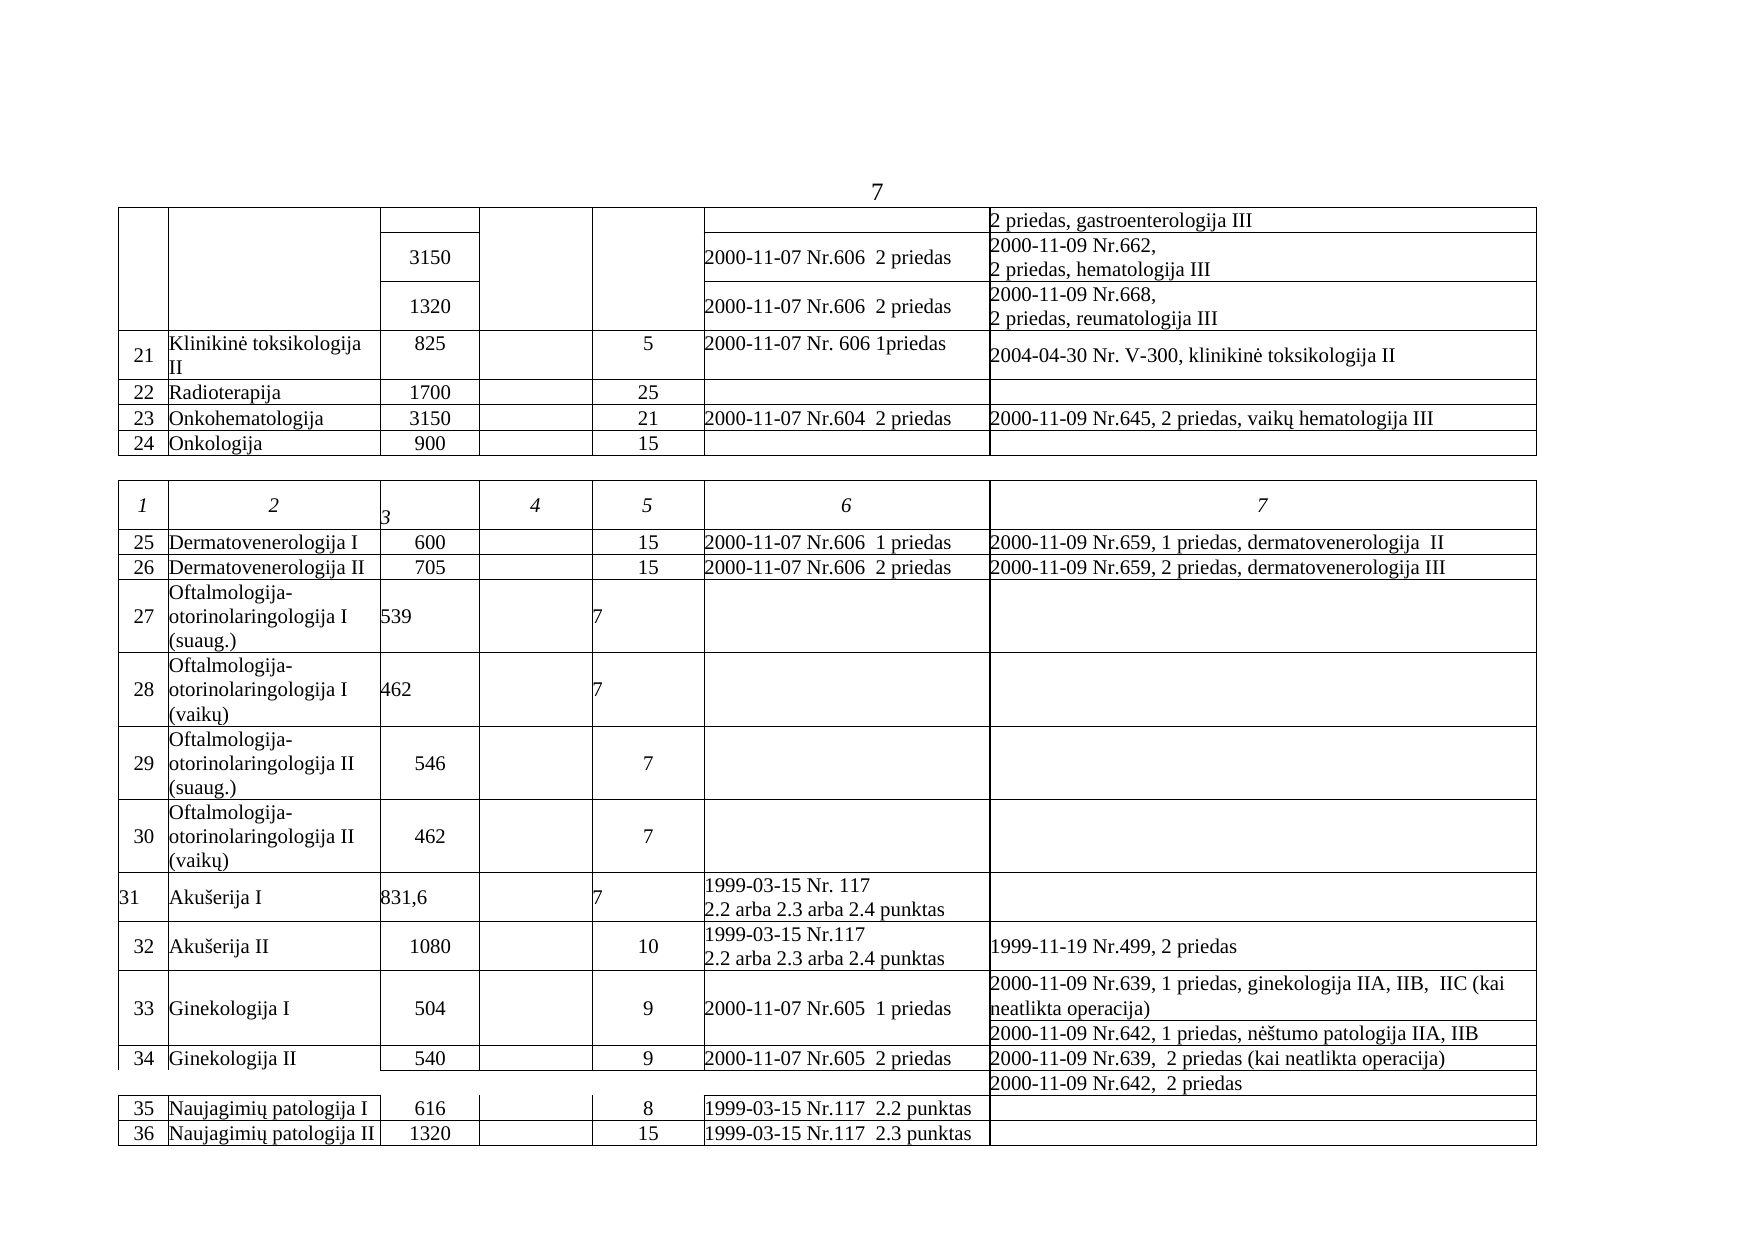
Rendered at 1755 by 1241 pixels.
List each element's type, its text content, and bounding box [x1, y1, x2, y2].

table_cell 2000-11-09 Nr.639, 2 priedas (kai neatlikta operacija) [991, 1046, 1536, 1070]
table_cell 7 [593, 873, 704, 921]
table_cell 35 [119, 1096, 168, 1120]
table_cell 540 [381, 1046, 479, 1070]
table_cell 462 [381, 800, 479, 872]
table_header 5 [593, 481, 704, 529]
table_cell 1999-03-15 Nr. 117 2.2 arba 2.3 arba 2.4 punktas [705, 873, 989, 921]
table_cell 825 [381, 331, 479, 379]
table_cell 10 [593, 922, 704, 970]
table_cell Onkohematologija [169, 405, 380, 429]
table_cell 26 [119, 555, 168, 579]
table_cell Oftalmologija-otorinolaringologija II (suaug.) [169, 727, 380, 799]
table_cell 2000-11-09 Nr.642, 2 priedas [991, 1071, 1536, 1095]
table_cell 24 [119, 431, 168, 454]
table_header 7 [991, 481, 1536, 529]
table_cell Akušerija II [169, 922, 380, 970]
table_cell 15 [593, 555, 704, 579]
table_cell 33 [119, 971, 168, 1044]
table_cell 1700 [381, 380, 479, 404]
table_cell [480, 530, 592, 554]
table_cell [480, 653, 592, 726]
table_cell [480, 555, 592, 579]
table_cell 2000-11-09 Nr.668, 2 priedas, reumatologija III [991, 282, 1536, 330]
table_cell 15 [593, 431, 704, 454]
table_cell 2000-11-07 Nr.605 1 priedas [705, 971, 989, 1044]
table_cell 30 [119, 800, 168, 872]
table_cell 7 [593, 580, 704, 652]
table_cell 1999-03-15 Nr.117 2.2 arba 2.3 arba 2.4 punktas [705, 922, 989, 970]
table_cell 2000-11-09 Nr.642, 1 priedas, nėštumo patologija IIA, IIB [991, 1021, 1536, 1044]
table_cell Klinikinė toksikologija II [169, 331, 380, 379]
table_cell 2000-11-07 Nr. 606 1priedas [705, 331, 989, 379]
table_cell [705, 380, 989, 404]
table_cell [705, 653, 989, 726]
table_cell 2000-11-09 Nr.662, 2 priedas, hematologija III [991, 233, 1536, 281]
table_cell Naujagimių patologija I [169, 1096, 380, 1120]
table_cell [480, 405, 592, 429]
table_cell [991, 800, 1536, 872]
table_cell 2000-11-09 Nr.639, 1 priedas, ginekologija IIA, IIB, IIC (kai neatlikta operacija) [991, 971, 1536, 1019]
table_cell 2000-11-09 Nr.659, 2 priedas, dermatovenerologija III [991, 555, 1536, 579]
table_cell 1999-11-19 Nr.499, 2 priedas [991, 922, 1536, 970]
table_cell [480, 431, 592, 454]
table_cell 539 [381, 580, 479, 652]
table_header 1 [119, 481, 168, 529]
table_cell 831,6 [381, 873, 479, 921]
table_cell 1999-03-15 Nr.117 2.2 punktas [705, 1096, 989, 1120]
table_cell 2000-11-07 Nr.606 2 priedas [705, 555, 989, 579]
table_cell [480, 1095, 592, 1120]
table_cell 9 [593, 1046, 704, 1070]
table_cell 7 [593, 727, 704, 799]
table_header 6 [705, 481, 989, 529]
table_cell 2 priedas, gastroenterologija III [991, 208, 1536, 232]
table_cell [480, 922, 592, 970]
table_cell [381, 208, 479, 232]
table_cell 1080 [381, 922, 479, 970]
table_cell Radioterapija [169, 380, 380, 404]
table_cell Onkologija [169, 431, 380, 454]
table_header 4 [480, 481, 592, 529]
table_cell 36 [119, 1121, 168, 1145]
table_cell 9 [593, 971, 704, 1044]
table_cell 21 [119, 331, 168, 379]
table_cell 2004-04-30 Nr. V-300, klinikinė toksikologija II [991, 331, 1536, 379]
table_cell 31 [119, 873, 168, 921]
table_cell 900 [381, 431, 479, 454]
table_cell [991, 873, 1536, 921]
table_cell 32 [119, 922, 168, 970]
table_cell 15 [593, 1121, 704, 1145]
table_cell [480, 380, 592, 404]
table_cell 23 [119, 405, 168, 429]
table_cell [480, 580, 592, 652]
table_cell 34 [119, 1046, 168, 1070]
table_cell Akušerija I [169, 873, 380, 921]
table_cell 5 [593, 331, 704, 379]
table_cell 22 [119, 380, 168, 404]
table_cell [991, 727, 1536, 799]
table_cell 2000-11-07 Nr.606 2 priedas [705, 233, 989, 281]
table_cell Ginekologija I [169, 971, 380, 1044]
table_header 3 [381, 481, 479, 529]
table_cell [169, 208, 380, 330]
table_cell 15 [593, 530, 704, 554]
table_cell [991, 1096, 1536, 1120]
table_cell [593, 208, 704, 330]
table_cell 3150 [381, 405, 479, 429]
table_cell 7 [593, 800, 704, 872]
table_cell 25 [593, 380, 704, 404]
table_cell [705, 208, 989, 232]
table_cell [480, 1121, 592, 1145]
table_cell 705 [381, 555, 479, 579]
table_cell [480, 727, 592, 799]
table_cell [480, 331, 592, 379]
table_cell 7 [593, 653, 704, 726]
table_cell 2000-11-07 Nr.606 1 priedas [705, 530, 989, 554]
table_cell Dermatovenerologija I [169, 530, 380, 554]
table_cell 28 [119, 653, 168, 726]
table_cell [705, 800, 989, 872]
table_cell [705, 580, 989, 652]
table_cell 2000-11-09 Nr.645, 2 priedas, vaikų hematologija III [991, 405, 1536, 429]
table_cell 462 [381, 653, 479, 726]
table_cell 1999-03-15 Nr.117 2.3 punktas [705, 1121, 989, 1145]
table_cell Ginekologija II [169, 1046, 380, 1070]
table_cell Naujagimių patologija II [169, 1121, 380, 1145]
table_cell [705, 727, 989, 799]
table_cell [480, 800, 592, 872]
table_cell [991, 580, 1536, 652]
table_cell 504 [381, 971, 479, 1044]
table_cell Oftalmologija-otorinolaringologija I (vaikų) [169, 653, 380, 726]
table_cell [705, 431, 989, 454]
table_cell [991, 431, 1536, 454]
table_cell [480, 208, 592, 330]
table_cell 27 [119, 580, 168, 652]
table_cell [480, 1046, 592, 1070]
table_cell 2000-11-07 Nr.605 2 priedas [705, 1046, 989, 1070]
table_cell 1320 [381, 1121, 479, 1145]
table_cell 3150 [381, 233, 479, 281]
table_header 2 [169, 481, 380, 529]
table_cell [480, 971, 592, 1044]
table_cell 616 [381, 1095, 479, 1120]
table_cell 1320 [381, 282, 479, 330]
table_cell [480, 873, 592, 921]
table_cell 25 [119, 530, 168, 554]
table_cell [991, 653, 1536, 726]
table_cell [991, 380, 1536, 404]
table_cell [119, 208, 168, 330]
table_cell [991, 1121, 1536, 1145]
table_cell Dermatovenerologija II [169, 555, 380, 579]
table_cell 2000-11-09 Nr.659, 1 priedas, dermatovenerologija II [991, 530, 1536, 554]
table_cell 600 [381, 530, 479, 554]
table_cell 29 [119, 727, 168, 799]
table_cell 2000-11-07 Nr.604 2 priedas [705, 405, 989, 429]
table_cell 21 [593, 405, 704, 429]
table_cell 2000-11-07 Nr.606 2 priedas [705, 282, 989, 330]
table_cell Oftalmologija-otorinolaringologija II (vaikų) [169, 800, 380, 872]
table_cell Oftalmologija-otorinolaringologija I (suaug.) [169, 580, 380, 652]
table_cell 546 [381, 727, 479, 799]
table_cell 8 [593, 1095, 704, 1120]
